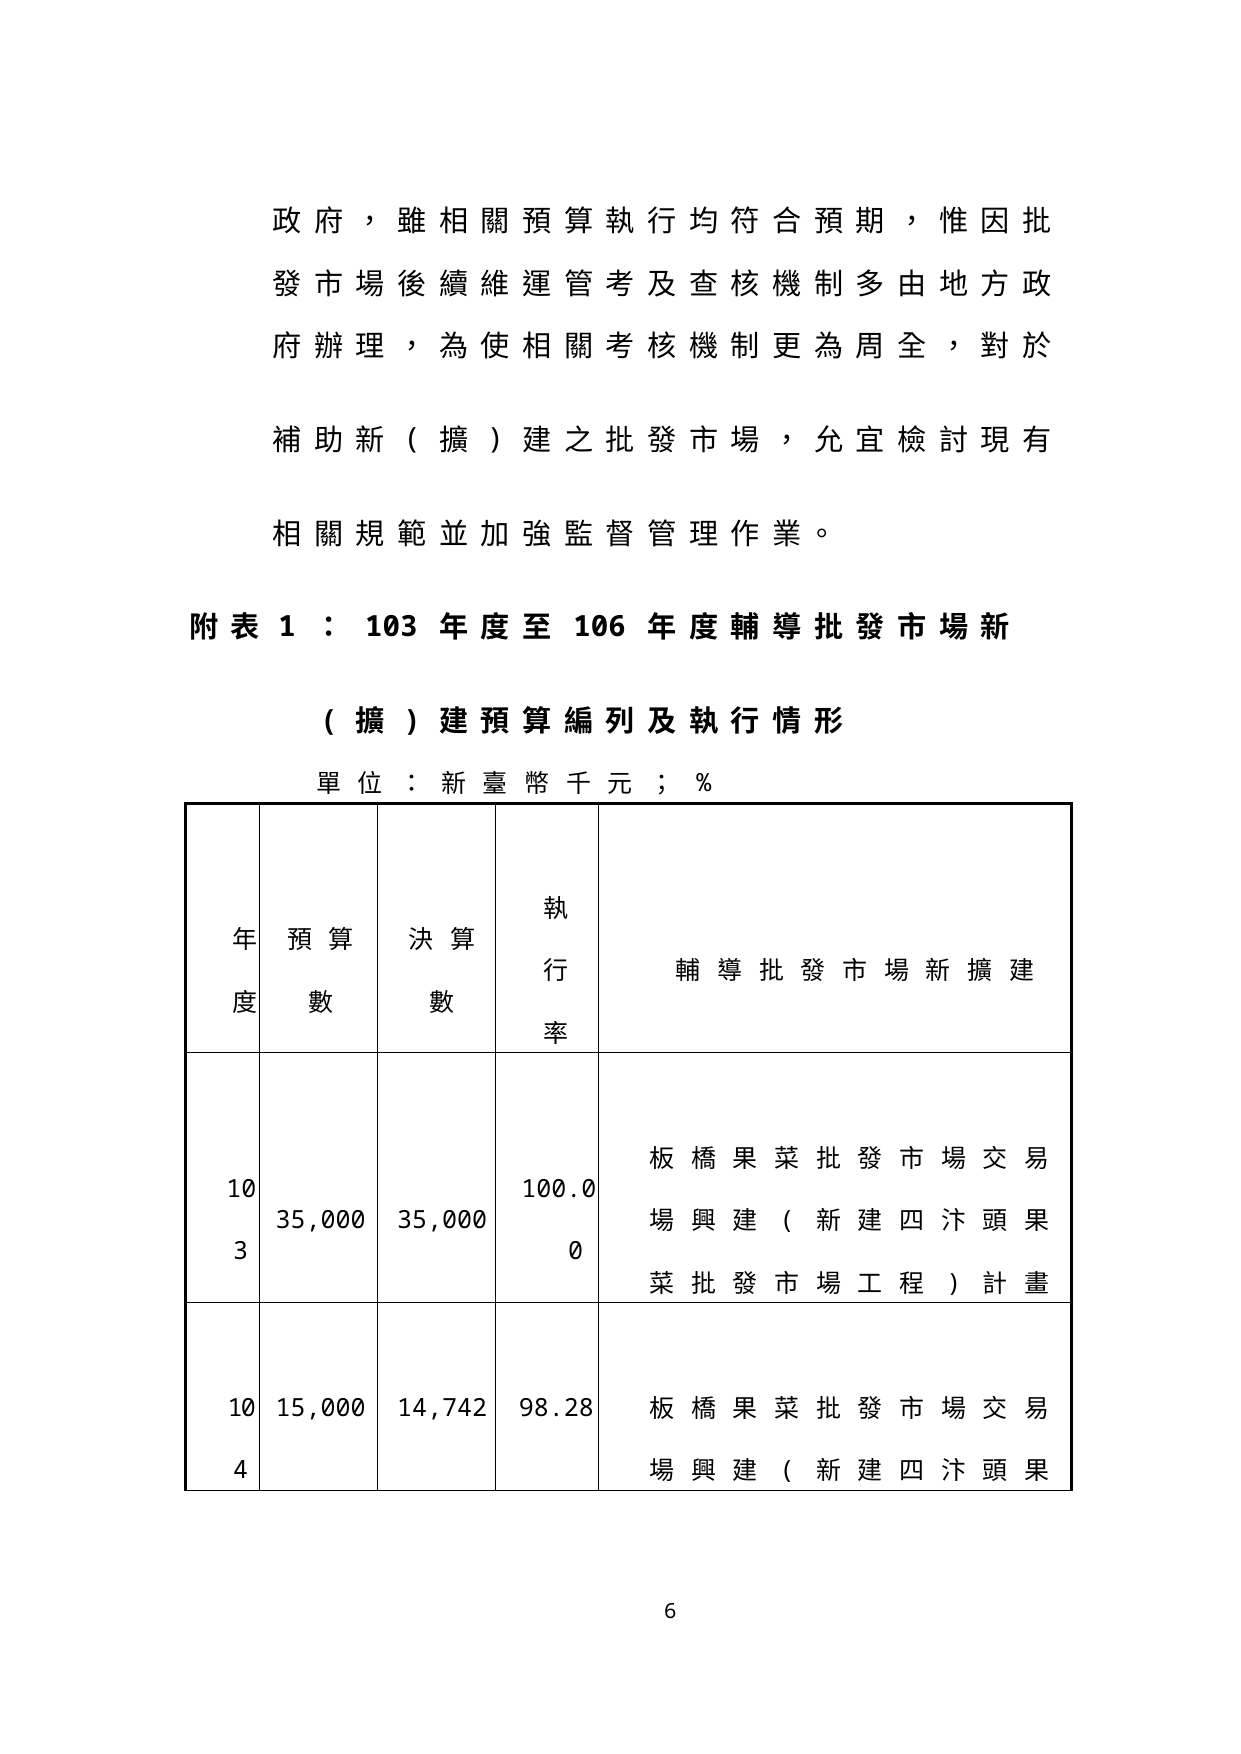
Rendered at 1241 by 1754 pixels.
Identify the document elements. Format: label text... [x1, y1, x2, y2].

table_cell 板橋果菜批發市場交易場興建(新建四汴頭果 [599, 1303, 1070, 1490]
table_header 決算數 [378, 805, 495, 1052]
text 政府，雖相關預算執行均符合預期，惟因批發市場後續維運管考及查核機制多由地方政府辦理，為使相關考核機制更為周全，對於補助新(擴)建之批發市場，允宜檢討現有相關規範並加強監督管理作業。 [242, 177, 1058, 552]
table_cell 100.00 [496, 1053, 598, 1302]
table_header 預算數 [260, 805, 377, 1052]
table_cell 98.28 [496, 1303, 598, 1490]
table_header 輔導批發市場新擴建 [599, 805, 1070, 1052]
table_cell 104 [187, 1303, 259, 1490]
table_cell 板橋果菜批發市場交易場興建(新建四汴頭果菜批發市場工程)計畫 [599, 1053, 1070, 1302]
table_header 年度 [187, 805, 259, 1052]
text 附表1：103年度至106年度輔導批發市場新(擴)建預算編列及執行情形 單位：新臺幣千元；% [183, 552, 1058, 802]
table_cell 35,000 [378, 1053, 495, 1302]
table_cell 14,742 [378, 1303, 495, 1490]
table_header 執行率 [496, 805, 598, 1052]
table_cell 103 [187, 1053, 259, 1302]
table_cell 35,000 [260, 1053, 377, 1302]
table_cell 15,000 [260, 1303, 377, 1490]
